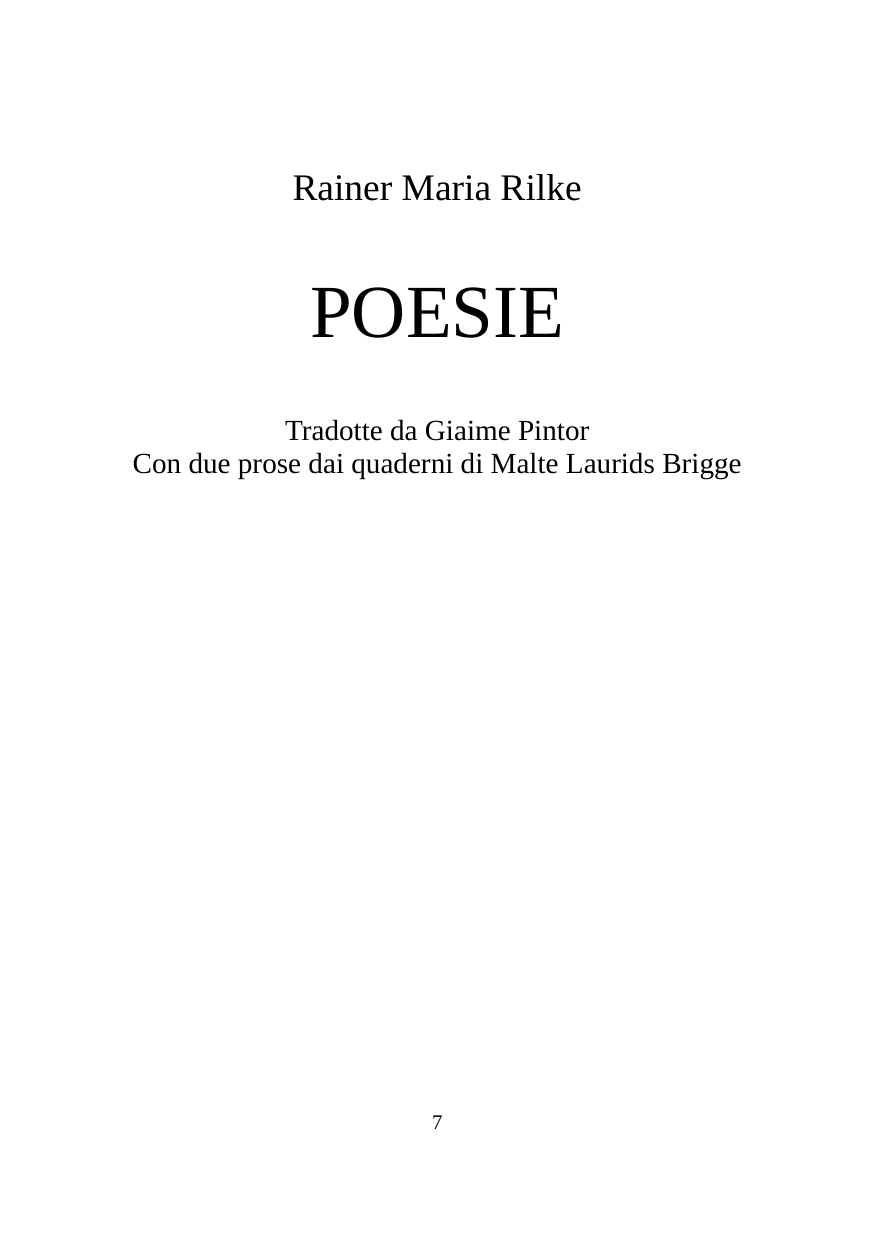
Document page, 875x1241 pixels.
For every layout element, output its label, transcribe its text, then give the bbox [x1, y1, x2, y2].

text POESIE [106, 267, 768, 354]
text Rainer Maria Rilke [106, 165, 768, 208]
text Tradotte da Giaime Pintor [106, 413, 768, 446]
text Con due prose dai quaderni di Malte Laurids Brigge [106, 446, 768, 480]
